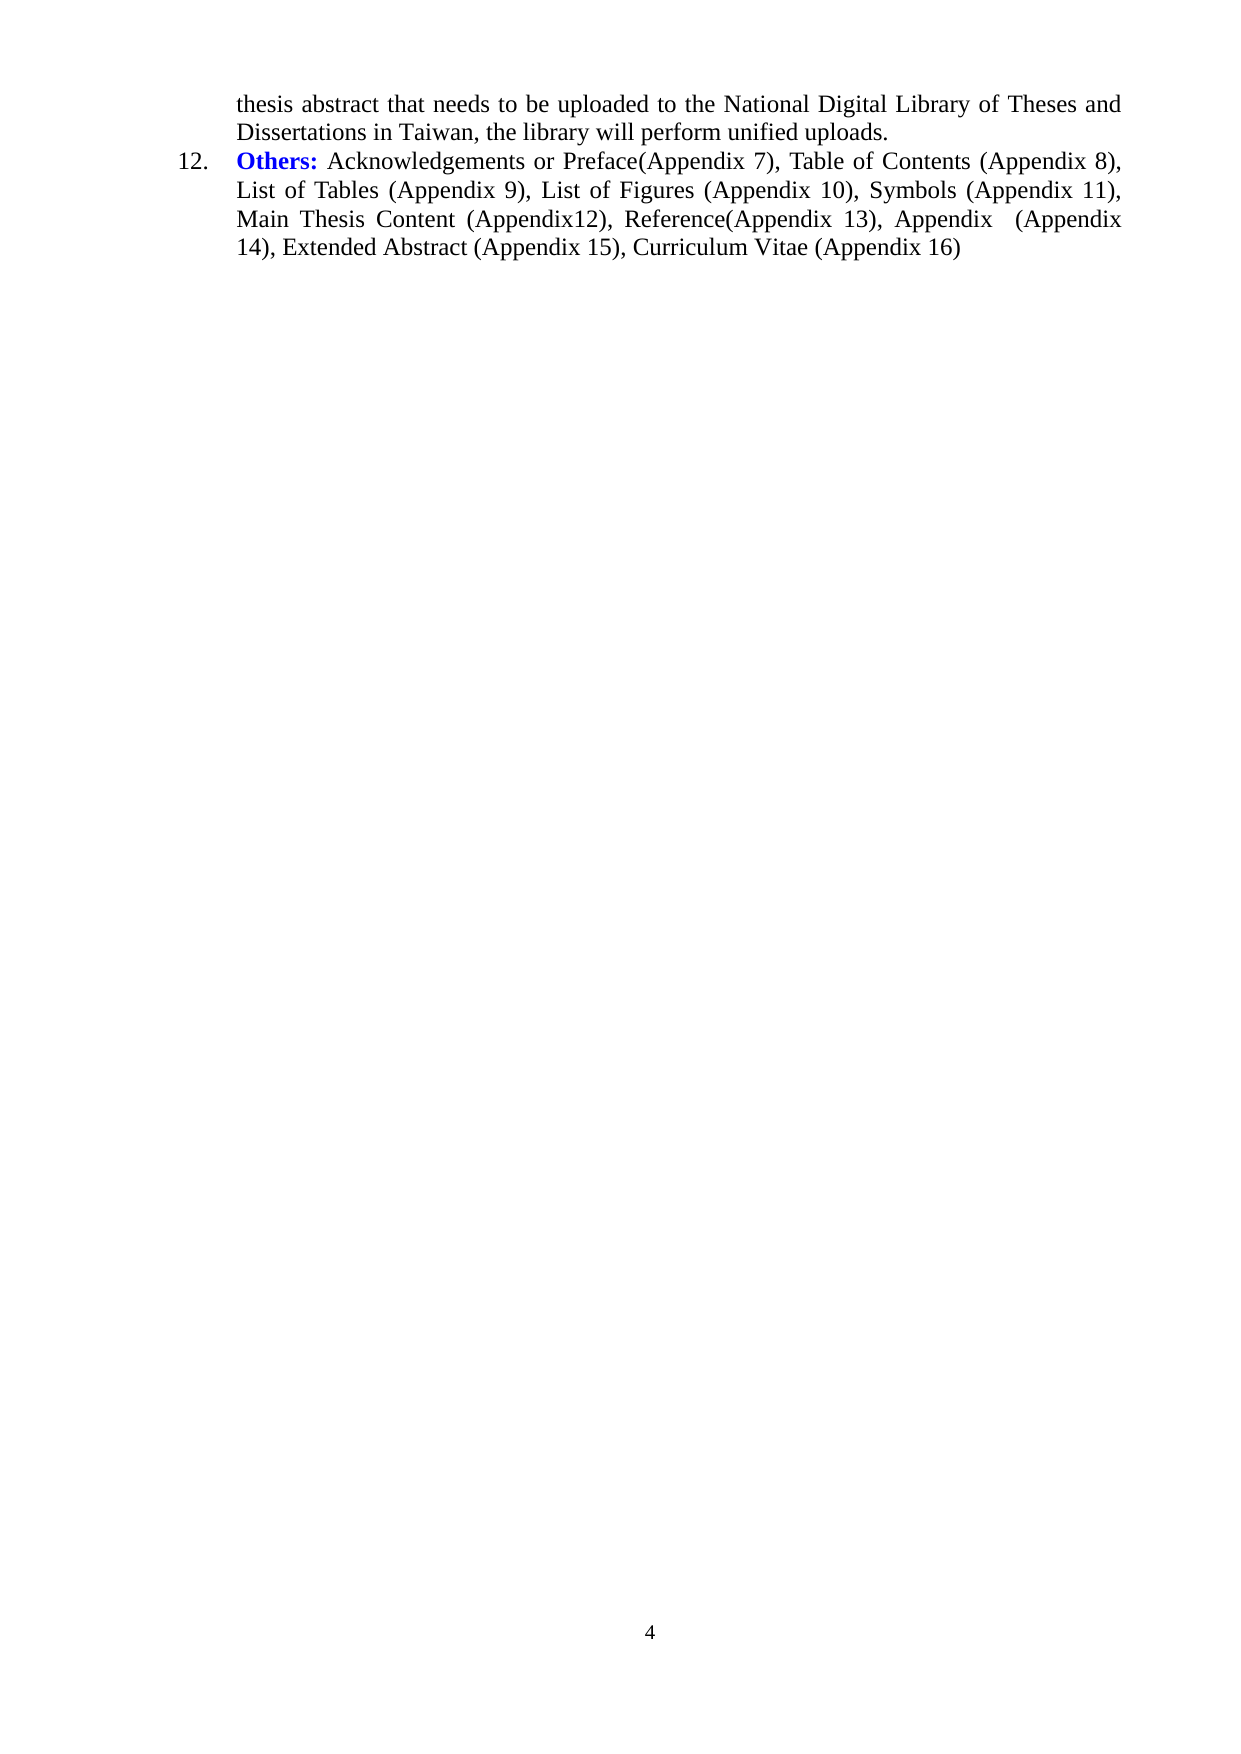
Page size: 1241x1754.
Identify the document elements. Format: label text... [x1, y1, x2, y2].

text 12. Others: Acknowledgements or Preface(Appendix 7), Table of Contents (Appendix 8), List of Tables (Appendix 9), List of Figures (Appendix 10), Symbols (Appendix 11), Main Thesis Content (Appendix12), Reference(Appendix 13), Appendix (Appendix 14), Extended Abstract (Appendix 15), Curriculum Vitae (Appendix 16) [177, 146, 1122, 261]
text thesis abstract that needs to be uploaded to the National Digital Library of Theses and Dissertations in Taiwan, the library will perform unified uploads. [177, 89, 1122, 146]
